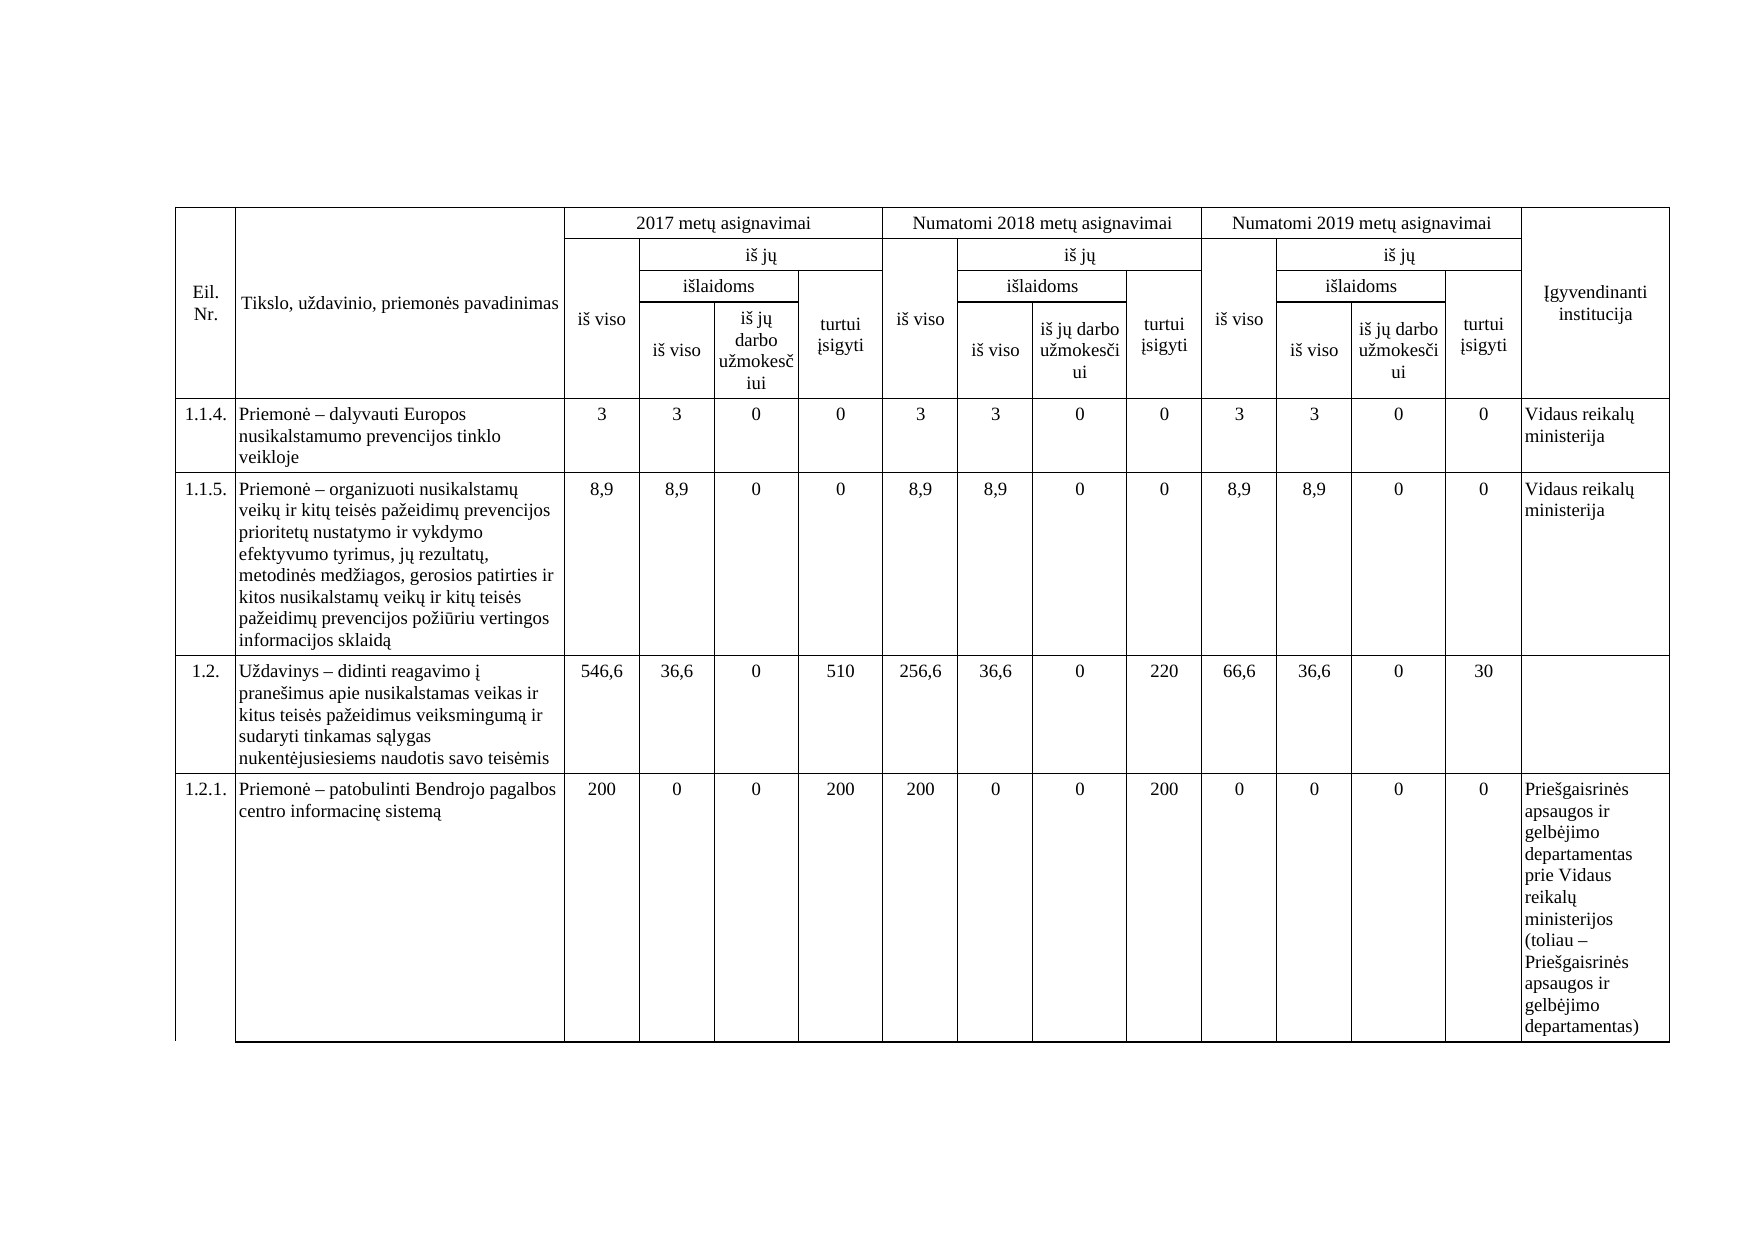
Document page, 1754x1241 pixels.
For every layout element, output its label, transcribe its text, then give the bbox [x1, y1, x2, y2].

table_cell 0 [1127, 399, 1201, 472]
table_cell 0 [799, 473, 882, 655]
table_cell 0 [1446, 399, 1521, 472]
table_cell 220 [1127, 656, 1201, 773]
table_cell iš viso [883, 239, 957, 398]
table_cell 200 [799, 774, 882, 1041]
table_cell 0 [1277, 774, 1351, 1041]
table_cell 1.2. [176, 656, 235, 773]
table_cell iš jų [640, 239, 882, 270]
table_cell 510 [799, 656, 882, 773]
table_cell Priemonė – dalyvauti Europos nusikalstamumo prevencijos tinklo veikloje [236, 399, 564, 472]
table_header Numatomi 2019 metų asignavimai [1202, 208, 1521, 238]
table_cell 0 [799, 399, 882, 472]
table_cell iš viso [1202, 239, 1276, 398]
table_cell 200 [1127, 774, 1201, 1041]
table_cell 0 [715, 656, 798, 773]
table_cell 0 [715, 774, 798, 1041]
table_cell 200 [883, 774, 957, 1041]
table_cell Uždavinys – didinti reagavimo į pranešimus apie nusikalstamas veikas ir kitus teisės pažeidimus veiksmingumą ir sudaryti tinkamas sąlygas nukentėjusiesiems naudotis savo teisėmis [236, 656, 564, 773]
table_cell išlaidoms [958, 271, 1126, 301]
table_cell 200 [565, 774, 639, 1041]
table_cell 0 [640, 774, 714, 1041]
table_cell 0 [1033, 399, 1126, 472]
table_cell 0 [1352, 774, 1445, 1041]
table_header Numatomi 2018 metų asignavimai [883, 208, 1201, 238]
table_cell 0 [1033, 656, 1126, 773]
table_cell išlaidoms [1277, 271, 1445, 301]
table_cell iš jų [1277, 239, 1521, 270]
table_cell 0 [1352, 473, 1445, 655]
table_cell Priemonė – patobulinti Bendrojo pagalbos centro informacinę sistemą [236, 774, 564, 1041]
table_cell 0 [715, 473, 798, 655]
table_cell 8,9 [1202, 473, 1276, 655]
table_cell 36,6 [640, 656, 714, 773]
table_cell 3 [640, 399, 714, 472]
table_cell 3 [1202, 399, 1276, 472]
table_cell Priemonė – organizuoti nusikalstamų veikų ir kitų teisės pažeidimų prevencijos prioritetų nustatymo ir vykdymo efektyvumo tyrimus, jų rezultatų, metodinės medžiagos, gerosios patirties ir kitos nusikalstamų veikų ir kitų teisės pažeidimų prevencijos požiūriu vertingos informacijos sklaidą [236, 473, 564, 655]
table_cell 3 [883, 399, 957, 472]
table_cell turtui įsigyti [1127, 271, 1201, 398]
table_cell 0 [1202, 774, 1276, 1041]
table_cell 0 [1352, 399, 1445, 472]
table_cell 546,6 [565, 656, 639, 773]
table_cell 1.2.1. [176, 774, 235, 1041]
table_cell iš jų darbo užmokesčiui [715, 303, 798, 398]
table_cell 0 [1033, 473, 1126, 655]
table_cell išlaidoms [640, 271, 798, 301]
table_cell iš jų darbo užmokesčiui [1352, 303, 1445, 398]
table_cell 66,6 [1202, 656, 1276, 773]
table_cell Vidaus reikalų ministerija [1522, 473, 1669, 655]
table_cell 0 [1446, 473, 1521, 655]
table_cell 8,9 [958, 473, 1032, 655]
table_cell 1.1.4. [176, 399, 235, 472]
table_cell 3 [565, 399, 639, 472]
table_header Eil. Nr. [176, 208, 235, 398]
table_cell iš jų [958, 239, 1201, 270]
table_cell turtui įsigyti [1446, 271, 1521, 398]
table_cell Vidaus reikalų ministerija [1522, 399, 1669, 472]
table_cell iš jų darbo užmokesčiui [1033, 303, 1126, 398]
table_cell iš viso [565, 239, 639, 398]
table_cell 0 [1127, 473, 1201, 655]
table_cell 0 [1446, 774, 1521, 1041]
table_cell 3 [1277, 399, 1351, 472]
table_cell Priešgaisrinės apsaugos ir gelbėjimo departamentas prie Vidaus reikalų ministerijos (toliau – Priešgaisrinės apsaugos ir gelbėjimo departamentas) [1522, 774, 1669, 1041]
table_cell 8,9 [883, 473, 957, 655]
table_cell 256,6 [883, 656, 957, 773]
table_header Įgyvendinanti institucija [1522, 208, 1669, 398]
table_cell 0 [1033, 774, 1126, 1041]
table_cell iš viso [1277, 303, 1351, 398]
table_cell 36,6 [958, 656, 1032, 773]
table_header 2017 metų asignavimai [565, 208, 882, 238]
table_cell 8,9 [1277, 473, 1351, 655]
table_cell 1.1.5. [176, 473, 235, 655]
table_cell 8,9 [565, 473, 639, 655]
table_cell 3 [958, 399, 1032, 472]
table_cell 0 [958, 774, 1032, 1041]
table_cell 8,9 [640, 473, 714, 655]
table_cell [1522, 656, 1669, 773]
table_cell turtui įsigyti [799, 271, 882, 398]
table_cell 30 [1446, 656, 1521, 773]
table_header Tikslo, uždavinio, priemonės pavadinimas [236, 208, 564, 398]
table_cell 0 [1352, 656, 1445, 773]
table_cell iš viso [640, 303, 714, 398]
table_cell 0 [715, 399, 798, 472]
table_cell iš viso [958, 303, 1032, 398]
table_cell 36,6 [1277, 656, 1351, 773]
